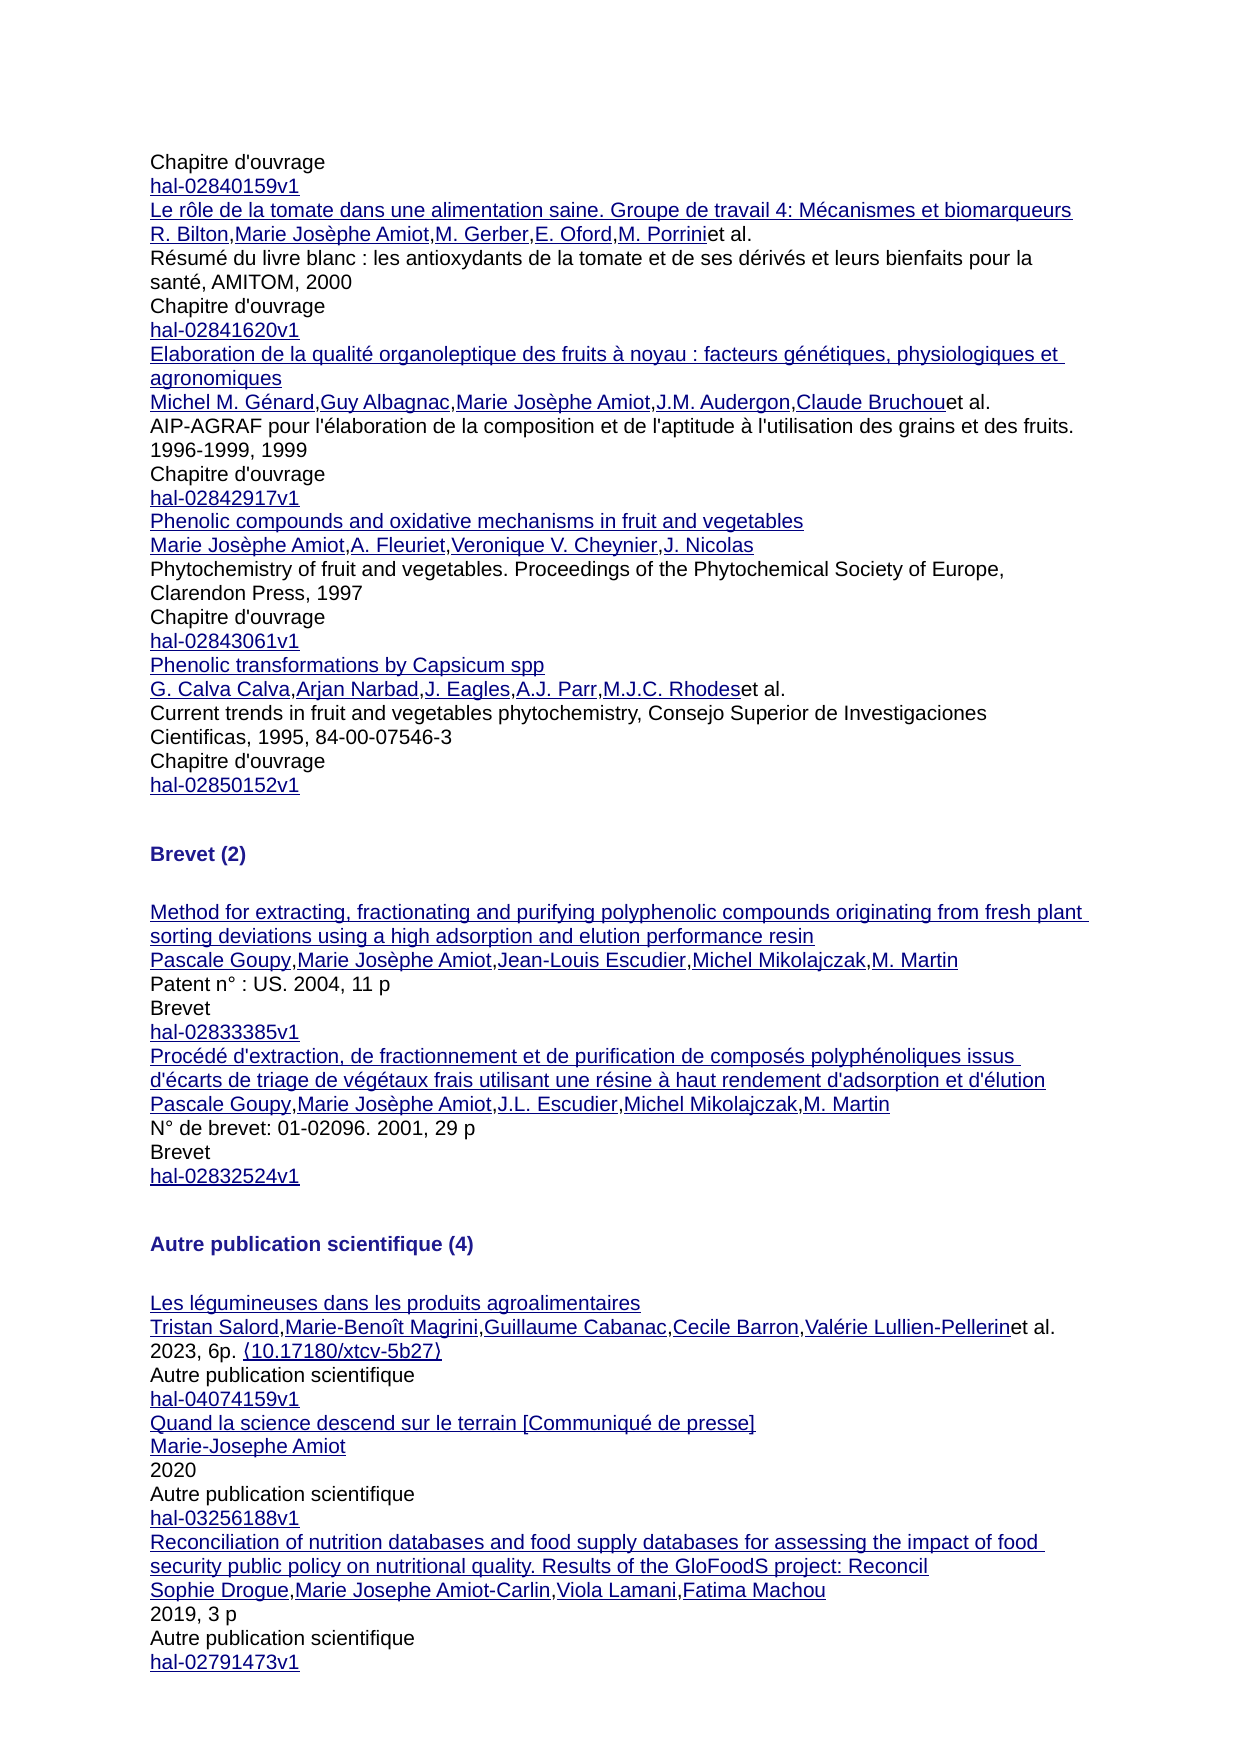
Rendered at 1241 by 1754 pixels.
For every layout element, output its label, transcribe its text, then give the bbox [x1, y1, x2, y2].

table_cell Reconciliation of nutrition databases and food supply databases for assessing the impact of food security public policy on nutritional quality. Results of the GloFoodS project: Reconcil Sophie Drogue,Marie Josephe Amiot-Carlin,Viola Lamani,Fatima Machou 2019, 3 p Autre publication scientifique hal-02791473v1 [150, 1530, 1090, 1674]
subtitle Autre publication scientifique (4) [150, 1232, 1090, 1256]
table_cell Procédé d'extraction, de fractionnement et de purification de composés polyphénoliques issus d'écarts de triage de végétaux frais utilisant une résine à haut rendement d'adsorption et d'élution Pascale Goupy,Marie Josèphe Amiot,J.L. Escudier,Michel Mikolajczak,M. Martin N° de brevet: 01-02096. 2001, 29 p Brevet hal-02832524v1 [150, 1044, 1090, 1187]
table_header Method for extracting, fractionating and purifying polyphenolic compounds originating from fresh plant sorting deviations using a high adsorption and elution performance resin Pascale Goupy,Marie Josèphe Amiot,Jean-Louis Escudier,Michel Mikolajczak,M. Martin Patent n° : US. 2004, 11 p Brevet hal-02833385v1 [150, 900, 1090, 1044]
table_cell Phenolic compounds and oxidative mechanisms in fruit and vegetables Marie Josèphe Amiot,A. Fleuriet,Veronique V. Cheynier,J. Nicolas Phytochemistry of fruit and vegetables. Proceedings of the Phytochemical Society of Europe, Clarendon Press, 1997 Chapitre d'ouvrage hal-02843061v1 [150, 509, 1090, 653]
table_cell Quand la science descend sur le terrain [Communiqué de presse] Marie-Josephe Amiot 2020 Autre publication scientifique hal-03256188v1 [150, 1410, 1090, 1530]
table_cell Chapitre d'ouvrage hal-02840159v1 [150, 150, 1090, 198]
table_cell Le rôle de la tomate dans une alimentation saine. Groupe de travail 4: Mécanismes et biomarqueurs R. Bilton,Marie Josèphe Amiot,M. Gerber,E. Oford,M. Porriniet al. Résumé du livre blanc : les antioxydants de la tomate et de ses dérivés et leurs bienfaits pour la santé, AMITOM, 2000 Chapitre d'ouvrage hal-02841620v1 [150, 198, 1090, 342]
table_cell Phenolic transformations by Capsicum spp G. Calva Calva,Arjan Narbad,J. Eagles,A.J. Parr,M.J.C. Rhodeset al. Current trends in fruit and vegetables phytochemistry, Consejo Superior de Investigaciones Cientificas, 1995, 84-00-07546-3 Chapitre d'ouvrage hal-02850152v1 [150, 653, 1090, 797]
table_header Les légumineuses dans les produits agroalimentaires Tristan Salord,Marie-Benoît Magrini,Guillaume Cabanac,Cecile Barron,Valérie Lullien-Pellerinet al. 2023, 6p. ⟨10.17180/xtcv-5b27⟩ Autre publication scientifique hal-04074159v1 [150, 1291, 1090, 1410]
table_cell Elaboration de la qualité organoleptique des fruits à noyau : facteurs génétiques, physiologiques et agronomiques Michel M. Génard,Guy Albagnac,Marie Josèphe Amiot,J.M. Audergon,Claude Bruchouet al. AIP-AGRAF pour l'élaboration de la composition et de l'aptitude à l'utilisation des grains et des fruits. 1996-1999, 1999 Chapitre d'ouvrage hal-02842917v1 [150, 342, 1090, 509]
subtitle Brevet (2) [150, 842, 1090, 866]
